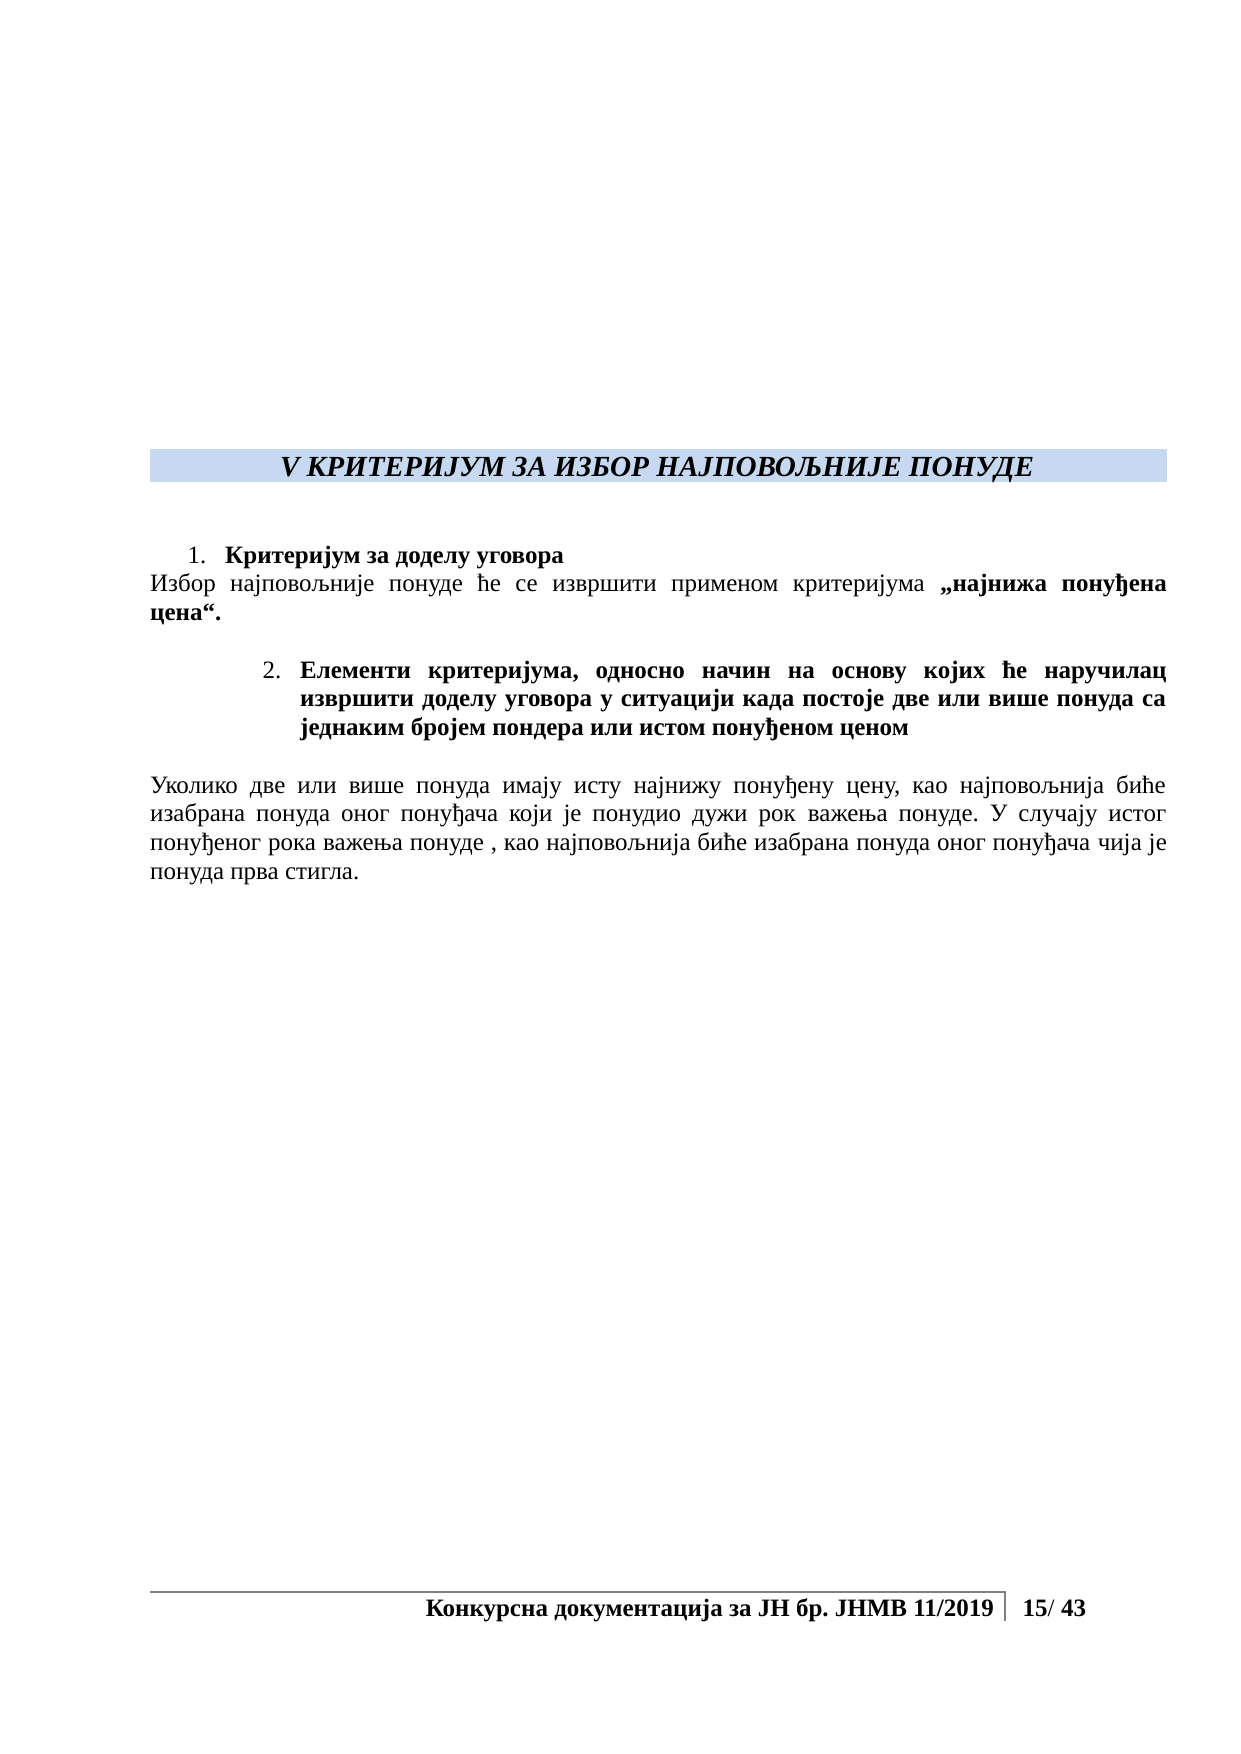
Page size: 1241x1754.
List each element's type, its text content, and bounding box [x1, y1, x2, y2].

list Елементи критеријума, односно начин на основу којих ће наручилац извршити доделу уговора у ситуацији када постоје две или више понуда са једнаким бројем пондера или истом понуђеном ценом [262, 655, 1167, 741]
list V КРИТЕРИЈУМ ЗА ИЗБОР НАЈПОВОЉНИЈЕ ПОНУДЕ [150, 449, 1167, 482]
text Уколико две или више понуда имају исту најнижу понуђену цену, као најповољнија биће изабрана понуда оног понуђача који је понудио дужи рок важења понуде. У случају истог понуђеног рока важења понуде , као најповољнија биће изабрана понуда оног понуђача чија је понуда прва стигла. [150, 770, 1167, 885]
text Избор најповољније понуде ће се извршити применом критеријума „најнижа понуђена цена“. [150, 568, 1167, 626]
list Критеријум за доделу уговора [187, 540, 1167, 568]
